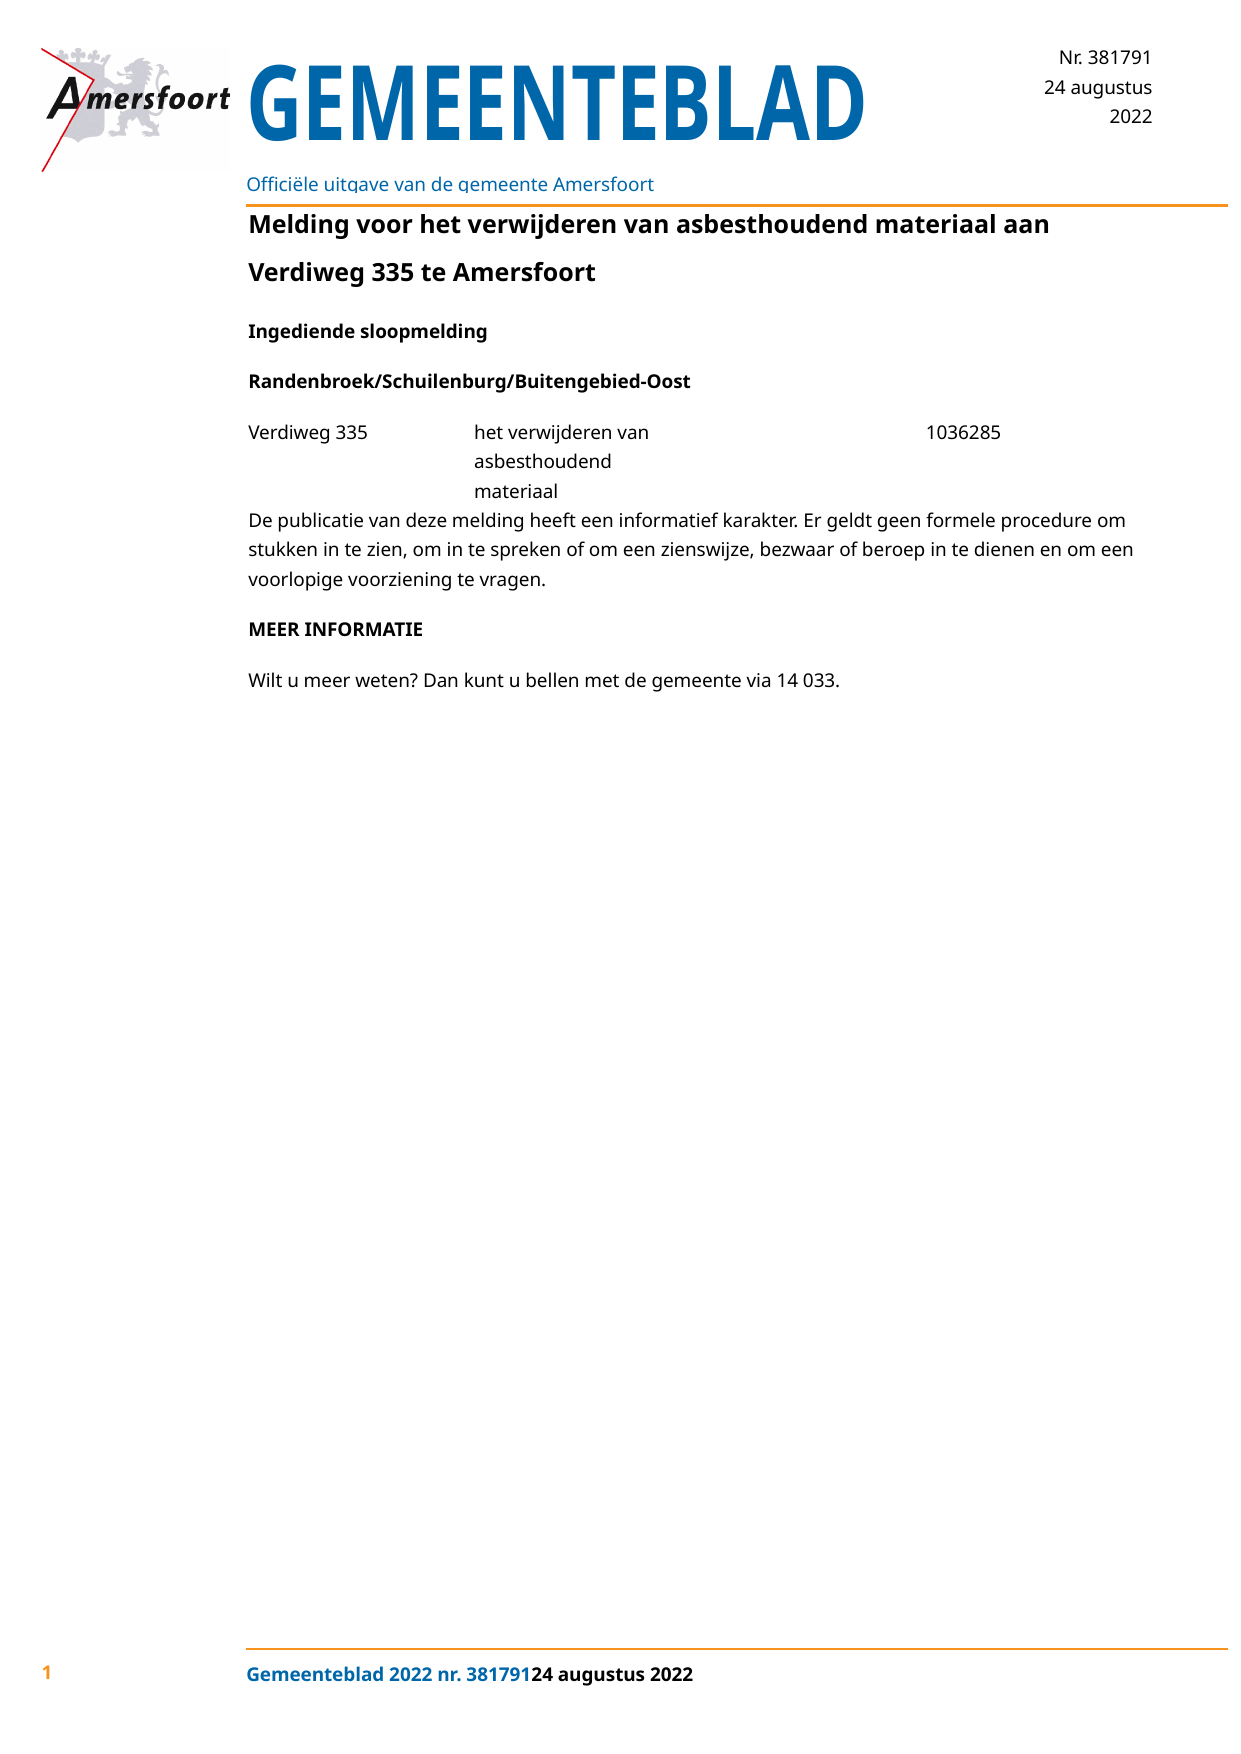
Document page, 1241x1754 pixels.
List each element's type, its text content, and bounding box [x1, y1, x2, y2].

text Wilt u meer weten? Dan kunt u bellen met de gemeente via 14 033. [248, 667, 1152, 693]
text Randenbroek/Schuilenburg/Buitengebied-Oost [248, 368, 1152, 394]
table_header Verdiweg 335 [248, 419, 474, 504]
text MEER INFORMATIE [248, 617, 1152, 642]
text Ingediende sloopmelding [248, 318, 1152, 344]
picture [41, 47, 231, 172]
text Melding voor het verwijderen van asbesthoudend materiaal aan Verdiweg 335 te Amersfoort [248, 207, 1152, 288]
table_header [700, 419, 926, 504]
text De publicatie van deze melding heeft een informatief karakter. Er geldt geen formele procedure om stukken in te zien, om in te spreken of om een zienswijze, bezwaar of beroep in te dienen en om een voorlopige voorziening te vragen. [248, 507, 1152, 592]
table_header het verwijderen van asbesthoudend materiaal [474, 419, 700, 504]
table_header 1036285 [926, 419, 1152, 504]
